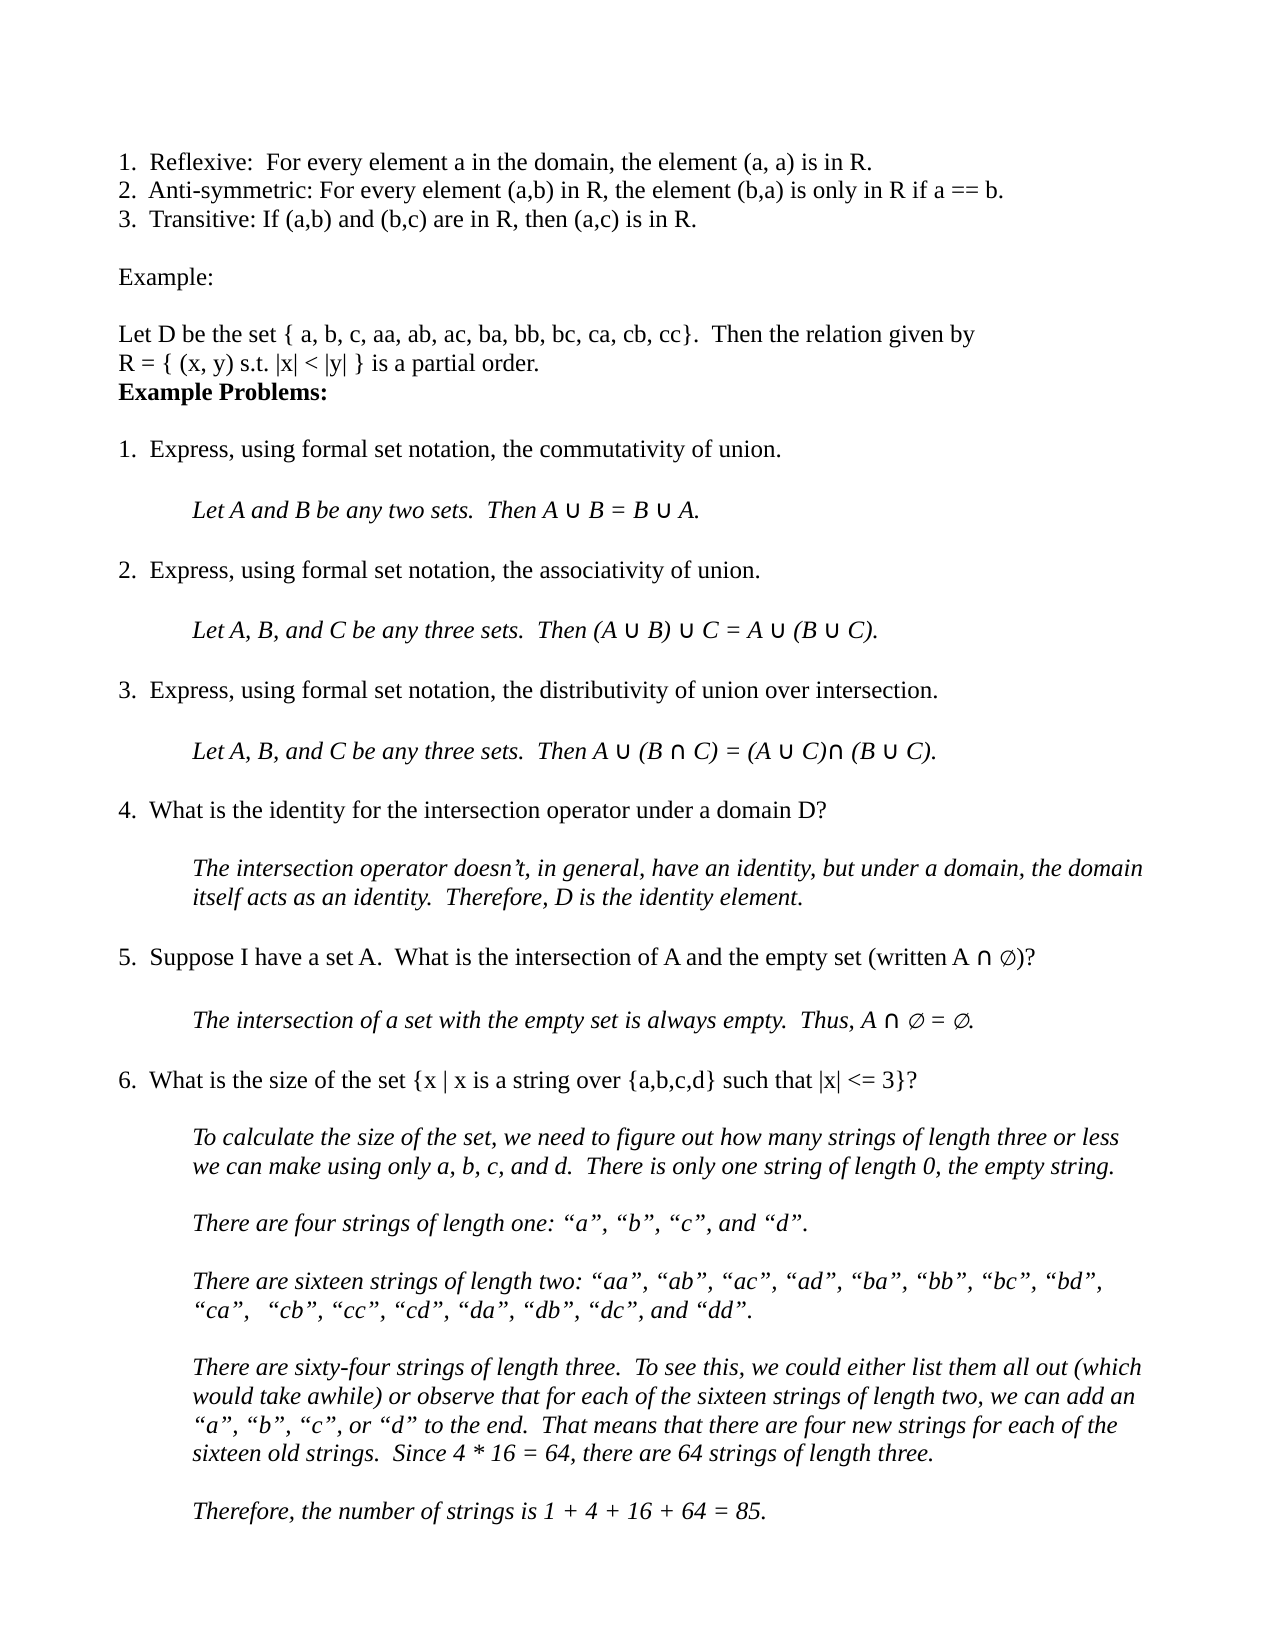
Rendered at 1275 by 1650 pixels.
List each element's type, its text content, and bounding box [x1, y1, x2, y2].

text Example: [118, 262, 1157, 291]
text 1. Express, using formal set notation, the commutativity of union. [118, 434, 1157, 463]
text Therefore, the number of strings is 1 + 4 + 16 + 64 = 85. [118, 1496, 1157, 1525]
text 3. Transitive: If (a,b) and (b,c) are in R, then (a,c) is in R. [118, 204, 1157, 233]
text 6. What is the size of the set {x | x is a string over {a,b,c,d} such that |x| <= 3}? [118, 1065, 1157, 1093]
text Let A, B, and C be any three sets. Then (A ∪ B) ∪ C = A ∪ (B ∪ C). [118, 612, 1157, 646]
text Let A and B be any two sets. Then A ∪ B = B ∪ A. [118, 492, 1157, 526]
text Let D be the set { a, b, c, aa, ab, ac, ba, bb, bc, ca, cb, cc}. Then the relation given by [118, 319, 1157, 348]
text To calculate the size of the set, we need to figure out how many strings of length three or less we can make using only a, b, c, and d. There is only one string of length 0, the empty string. [118, 1122, 1157, 1180]
text 4. What is the identity for the intersection operator under a domain D? [118, 795, 1157, 824]
text 2. Anti-symmetric: For every element (a,b) in R, the element (b,a) is only in R if a == b. [118, 176, 1157, 204]
text The intersection operator doesn’t, in general, have an identity, but under a domain, the domain itself acts as an identity. Therefore, D is the identity element. [118, 853, 1157, 910]
text 3. Express, using formal set notation, the distributivity of union over intersection. [118, 675, 1157, 704]
text 1. Reflexive: For every element a in the domain, the element (a, a) is in R. [118, 147, 1157, 176]
text There are sixteen strings of length two: “aa”, “ab”, “ac”, “ad”, “ba”, “bb”, “bc”, “bd”, “ca”, “cb”, “cc”, “cd”, “da”, “db”, “dc”, and “dd”. [118, 1266, 1157, 1323]
text 2. Express, using formal set notation, the associativity of union. [118, 555, 1157, 583]
text There are four strings of length one: “a”, “b”, “c”, and “d”. [118, 1208, 1157, 1237]
text Example Problems: [118, 377, 1157, 406]
text R = { (x, y) s.t. |x| < |y| } is a partial order. [118, 348, 1157, 377]
text There are sixty-four strings of length three. To see this, we could either list them all out (which would take awhile) or observe that for each of the sixteen strings of length two, we can add an “a”, “b”, “c”, or “d” to the end. That means that there are four new strings for each of the sixteen old strings. Since 4 * 16 = 64, there are 64 strings of length three. [118, 1352, 1157, 1467]
text Let A, B, and C be any three sets. Then A ∪ (B ∩ C) = (A ∪ C)∩ (B ∪ C). [118, 732, 1157, 767]
text 5. Suppose I have a set A. What is the intersection of A and the empty set (written A ∩ ∅)? [118, 939, 1157, 973]
text The intersection of a set with the empty set is always empty. Thus, A ∩ ∅ = ∅. [118, 1002, 1157, 1036]
